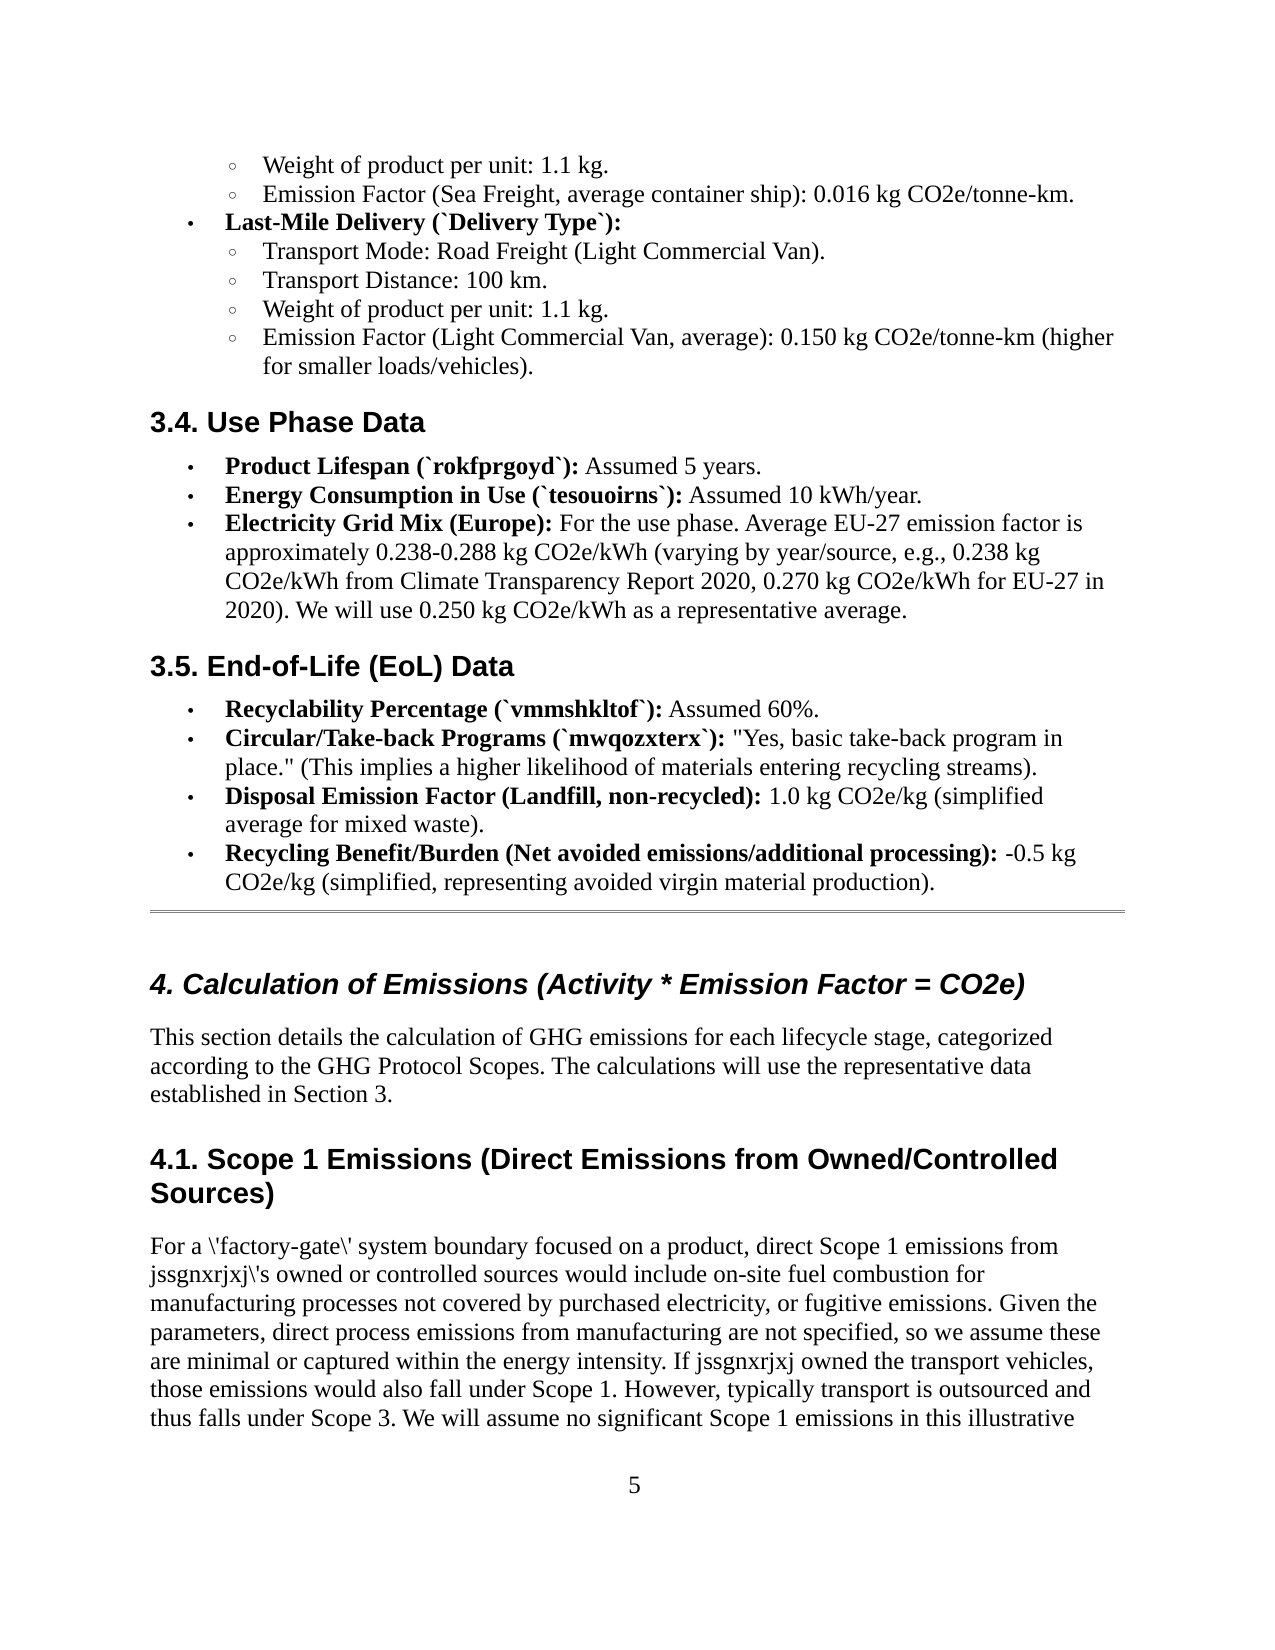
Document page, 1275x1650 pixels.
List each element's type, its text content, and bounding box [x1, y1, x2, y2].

list Weight of product per unit: 1.1 kg. [225, 294, 1125, 322]
list Electricity Grid Mix (Europe): For the use phase. Average EU-27 emission factor is approximately 0.238-0.288 kg CO2e/kWh (varying by year/source, e.g., 0.238 kg CO2e/kWh from Climate Transparency Report 2020, 0.270 kg CO2e/kWh for EU-27 in 2020). We will use 0.250 kg CO2e/kWh as a representative average. [187, 508, 1125, 623]
subtitle 4. Calculation of Emissions (Activity * Emission Factor = CO2e) [150, 967, 1125, 1001]
subtitle 3.4. Use Phase Data [150, 405, 1125, 438]
subtitle 3.5. End-of-Life (EoL) Data [150, 648, 1125, 682]
list Weight of product per unit: 1.1 kg. [225, 150, 1125, 179]
list Circular/Take-back Programs (`mwqozxterx`): "Yes, basic take-back program in place." (This implies a higher likelihood of materials entering recycling streams). [187, 723, 1125, 781]
list Transport Mode: Road Freight (Light Commercial Van). [225, 236, 1125, 265]
list Energy Consumption in Use (`tesouoirns`): Assumed 10 kWh/year. [187, 480, 1125, 508]
list Recycling Benefit/Burden (Net avoided emissions/additional processing): -0.5 kg CO2e/kg (simplified, representing avoided virgin material production). [187, 838, 1125, 896]
text For a \'factory-gate\' system boundary focused on a product, direct Scope 1 emissions from jssgnxrjxj\'s owned or controlled sources would include on-site fuel combustion for manufacturing processes not covered by purchased electricity, or fugitive emissions. Given the parameters, direct process emissions from manufacturing are not specified, so we assume these are minimal or captured within the energy intensity. If jssgnxrjxj owned the transport vehicles, those emissions would also fall under Scope 1. However, typically transport is outsourced and thus falls under Scope 3. We will assume no significant Scope 1 emissions in this illustrative [150, 1231, 1125, 1432]
list Product Lifespan (`rokfprgoyd`): Assumed 5 years. [187, 451, 1125, 480]
subtitle 4.1. Scope 1 Emissions (Direct Emissions from Owned/Controlled Sources) [150, 1142, 1125, 1209]
list Disposal Emission Factor (Landfill, non-recycled): 1.0 kg CO2e/kg (simplified average for mixed waste). [187, 781, 1125, 838]
list Last-Mile Delivery (`Delivery Type`): [187, 207, 1125, 236]
list Emission Factor (Sea Freight, average container ship): 0.016 kg CO2e/tonne-km. [225, 179, 1125, 207]
list Recyclability Percentage (`vmmshkltof`): Assumed 60%. [187, 694, 1125, 723]
text This section details the calculation of GHG emissions for each lifecycle stage, categorized according to the GHG Protocol Scopes. The calculations will use the representative data established in Section 3. [150, 1022, 1125, 1108]
list Emission Factor (Light Commercial Van, average): 0.150 kg CO2e/tonne-km (higher for smaller loads/vehicles). [225, 322, 1125, 380]
list Transport Distance: 100 km. [225, 265, 1125, 294]
